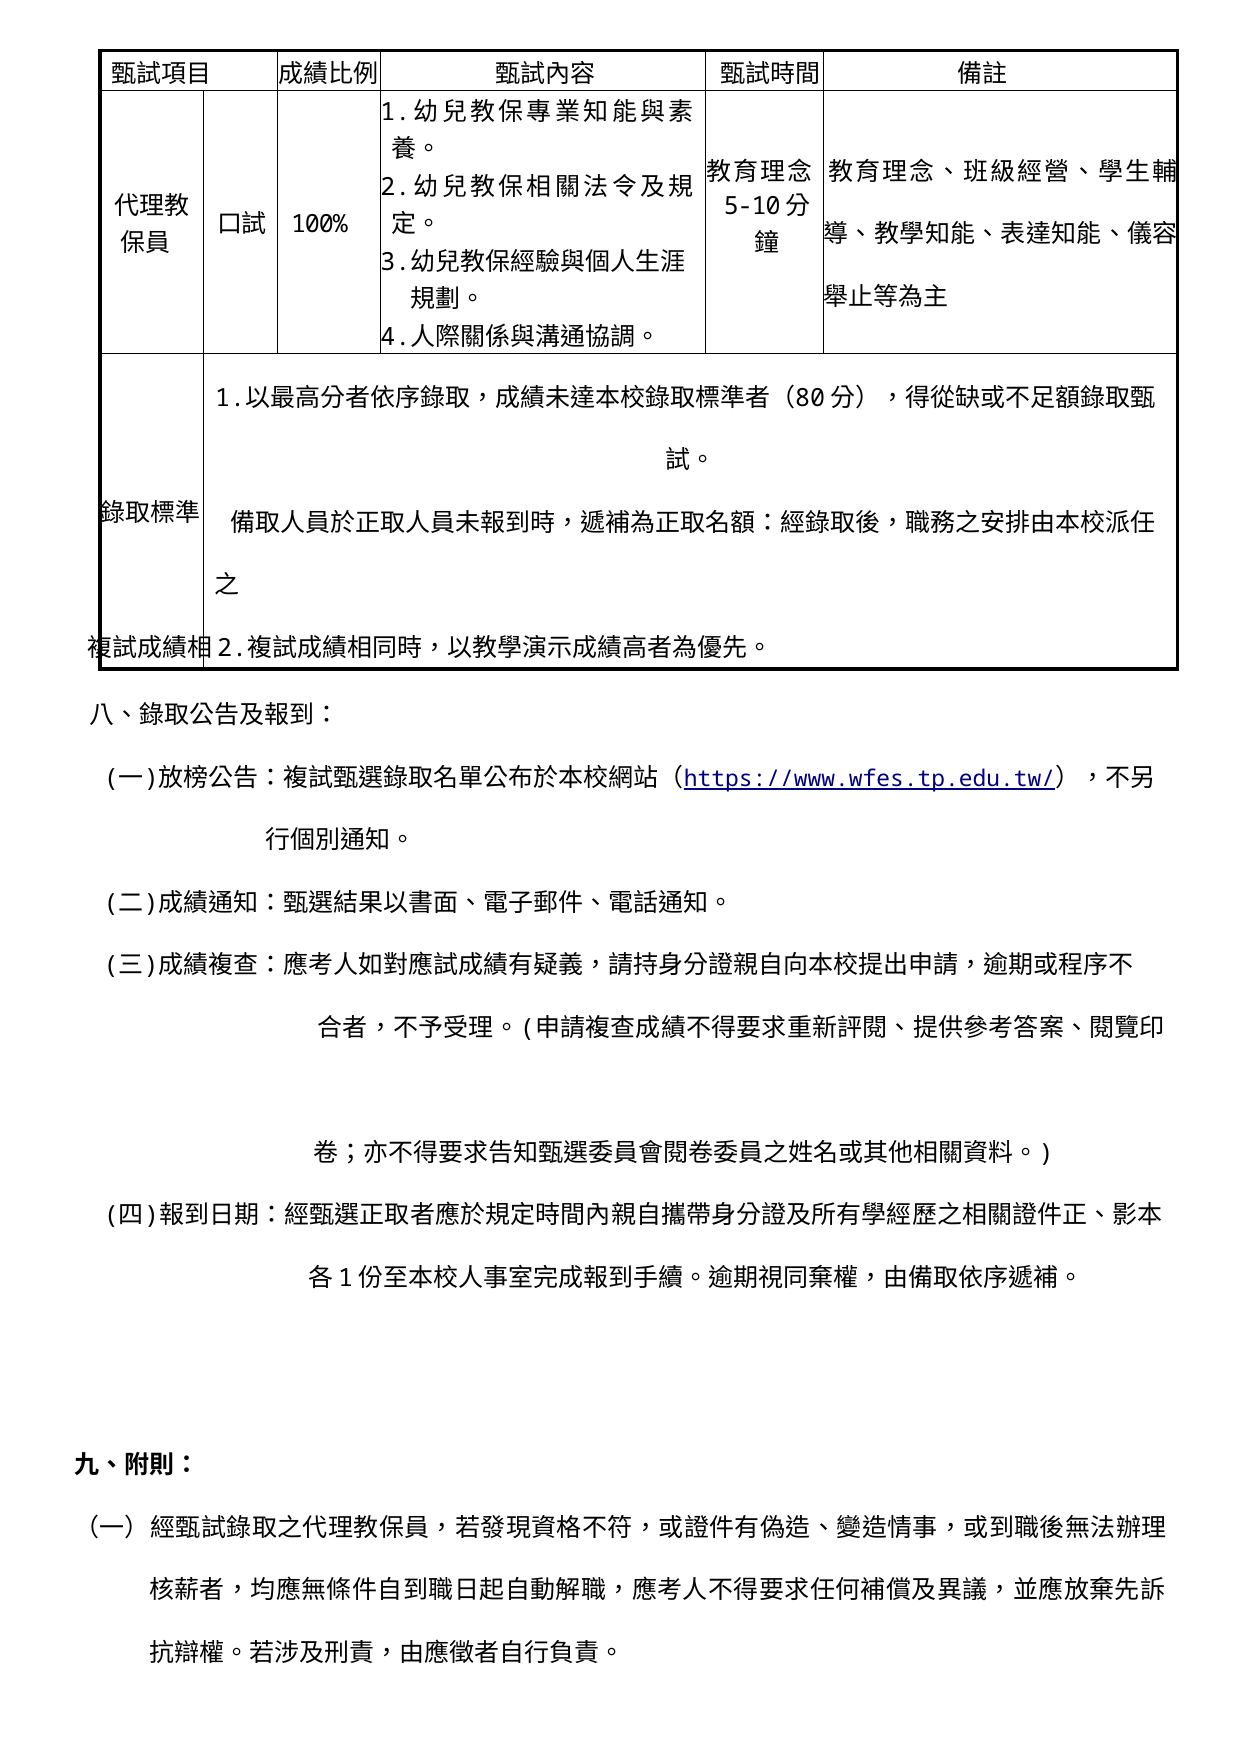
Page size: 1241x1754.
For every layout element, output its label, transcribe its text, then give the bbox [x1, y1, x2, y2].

table_header 備註 [824, 52, 1176, 90]
table_cell 5-10分鐘 [706, 91, 823, 353]
table_cell 1.幼兒教保專業知能與素養。 2.幼兒教保相關法令及規定。 3.幼兒教保經驗與個人生涯 規劃。 4.人際關係與溝通協調。 [381, 91, 705, 353]
text 九、附則： [74, 1421, 1167, 1483]
text 卷；亦不得要求告知甄選委員會閱卷委員之姓名或其他相關資料。) [0, 1108, 1167, 1171]
table_header 甄試內容 [381, 52, 705, 90]
table_header 甄試項目 [102, 52, 277, 90]
text (四)報到日期：經甄選正取者應於規定時間內親自攜帶身分證及所有學經歷之相關證件正、影本各1份至本校人事室完成報到手續。逾期視同棄權，由備取依序遞補。 [104, 1171, 1167, 1296]
text (一)放榜公告：複試甄選錄取名單公布於本校網站（https://www.wfes.tp.edu.tw/），不另行個別通知。 [104, 733, 1167, 858]
text 八、錄取公告及報到： [59, 671, 1167, 733]
table_cell 錄取標準 [102, 354, 203, 666]
table_cell 1.以最高分者依序錄取，成績未達本校錄取標準者（80分），得從缺或不足額錄取甄試。 備取人員於正取人員未報到時，遞補為正取名額：經錄取後，職務之安排由本校派任之 (二)複試成績相2.複試成績相同時，以教學演示成績高者為優先。 [204, 354, 1176, 666]
text 合者，不予受理。(申請複查成績不得要求重新評閱、提供參考答案、閱覽印試 [0, 983, 1167, 1108]
text (三)成績複查：應考人如對應試成績有疑義，請持身分證親自向本校提出申請，逾期或程序不 [0, 921, 1167, 983]
table_cell 100% [278, 91, 380, 353]
table_cell 代理教保員 [102, 91, 203, 353]
table_cell 教育理念 教育理念、班級經營、學生輔導、教學知能、表達知能、儀容舉止等為主 [824, 91, 1176, 353]
text （一）經甄試錄取之代理教保員，若發現資格不符，或證件有偽造、變造情事，或到職後無法辦理核薪者，均應無條件自到職日起自動解職，應考人不得要求任何補償及異議，並應放棄先訴抗辯權。若涉及刑責，由應徵者自行負責。 [74, 1483, 1167, 1671]
table_header 成績比例 [278, 52, 380, 90]
table_cell 口試 [204, 91, 277, 353]
table_header 甄試時間 [706, 52, 823, 90]
text (二)成績通知：甄選結果以書面、電子郵件、電話通知。 [0, 858, 1167, 921]
